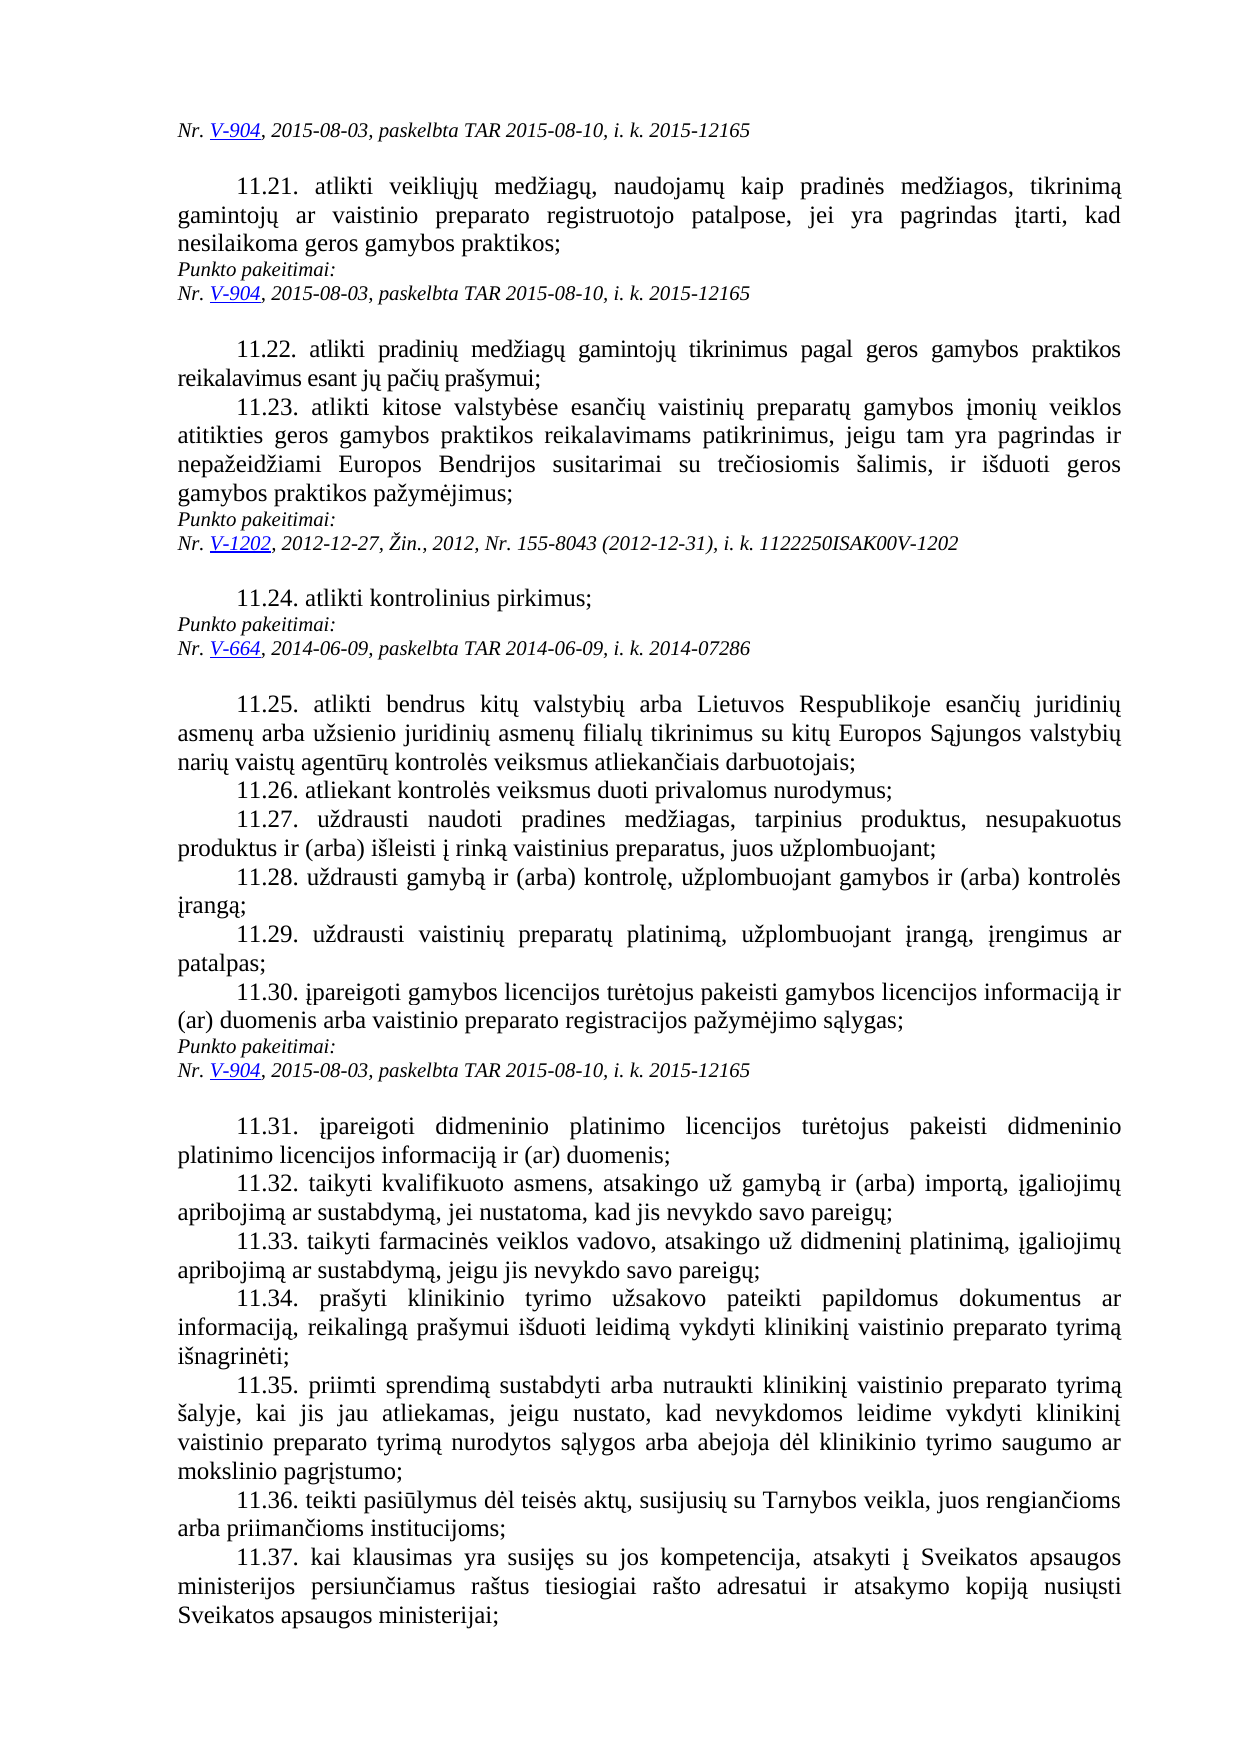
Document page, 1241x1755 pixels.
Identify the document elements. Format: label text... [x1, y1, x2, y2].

text 11.24. atlikti kontrolinius pirkimus; [177, 583, 1122, 612]
text 11.33. taikyti farmacinės veiklos vadovo, atsakingo už didmeninį platinimą, įgaliojimų apribojimą ar sustabdymą, jeigu jis nevykdo savo pareigų; [177, 1226, 1122, 1283]
text Nr. V-904, 2015-08-03, paskelbta TAR 2015-08-10, i. k. 2015-12165 [177, 118, 1122, 142]
text 11.34. prašyti klinikinio tyrimo užsakovo pateikti papildomus dokumentus ar informaciją, reikalingą prašymui išduoti leidimą vykdyti klinikinį vaistinio preparato tyrimą išnagrinėti; [177, 1283, 1122, 1370]
text Punkto pakeitimai: [177, 257, 1122, 281]
text Nr. V-1202, 2012-12-27, Žin., 2012, Nr. 155-8043 (2012-12-31), i. k. 1122250ISAK00V-1202 [177, 531, 1122, 555]
text 11.27. uždrausti naudoti pradines medžiagas, tarpinius produktus, nesupakuotus produktus ir (arba) išleisti į rinką vaistinius preparatus, juos užplombuojant; [177, 804, 1122, 862]
text 11.35. priimti sprendimą sustabdyti arba nutraukti klinikinį vaistinio preparato tyrimą šalyje, kai jis jau atliekamas, jeigu nustato, kad nevykdomos leidime vykdyti klinikinį vaistinio preparato tyrimą nurodytos sąlygos arba abejoja dėl klinikinio tyrimo saugumo ar mokslinio pagrįstumo; [177, 1370, 1122, 1485]
text 11.37. kai klausimas yra susijęs su jos kompetencija, atsakyti į Sveikatos apsaugos ministerijos persiunčiamus raštus tiesiogiai rašto adresatui ir atsakymo kopiją nusiųsti Sveikatos apsaugos ministerijai; [177, 1542, 1122, 1628]
text 11.25. atlikti bendrus kitų valstybių arba Lietuvos Respublikoje esančių juridinių asmenų arba užsienio juridinių asmenų filialų tikrinimus su kitų Europos Sąjungos valstybių narių vaistų agentūrų kontrolės veiksmus atliekančiais darbuotojais; [177, 689, 1122, 775]
text Nr. V-664, 2014-06-09, paskelbta TAR 2014-06-09, i. k. 2014-07286 [177, 636, 1122, 660]
text Punkto pakeitimai: [177, 612, 1122, 636]
text 11.28. uždrausti gamybą ir (arba) kontrolę, užplombuojant gamybos ir (arba) kontrolės įrangą; [177, 862, 1122, 919]
text 11.22. atlikti pradinių medžiagų gamintojų tikrinimus pagal geros gamybos praktikos reikalavimus esant jų pačių prašymui; [177, 334, 1122, 392]
text 11.29. uždrausti vaistinių preparatų platinimą, užplombuojant įrangą, įrengimus ar patalpas; [177, 919, 1122, 977]
text 11.31. įpareigoti didmeninio platinimo licencijos turėtojus pakeisti didmeninio platinimo licencijos informaciją ir (ar) duomenis; [177, 1111, 1122, 1168]
text Nr. V-904, 2015-08-03, paskelbta TAR 2015-08-10, i. k. 2015-12165 [177, 1058, 1122, 1082]
text 11.23. atlikti kitose valstybėse esančių vaistinių preparatų gamybos įmonių veiklos atitikties geros gamybos praktikos reikalavimams patikrinimus, jeigu tam yra pagrindas ir nepažeidžiami Europos Bendrijos susitarimai su trečiosiomis šalimis, ir išduoti geros gamybos praktikos pažymėjimus; [177, 392, 1122, 507]
text 11.21. atlikti veikliųjų medžiagų, naudojamų kaip pradinės medžiagos, tikrinimą gamintojų ar vaistinio preparato registruotojo patalpose, jei yra pagrindas įtarti, kad nesilaikoma geros gamybos praktikos; [177, 171, 1122, 257]
text 11.32. taikyti kvalifikuoto asmens, atsakingo už gamybą ir (arba) importą, įgaliojimų apribojimą ar sustabdymą, jei nustatoma, kad jis nevykdo savo pareigų; [177, 1168, 1122, 1226]
text Punkto pakeitimai: [177, 1034, 1122, 1058]
text Nr. V-904, 2015-08-03, paskelbta TAR 2015-08-10, i. k. 2015-12165 [177, 281, 1122, 305]
text Punkto pakeitimai: [177, 507, 1122, 531]
text 11.26. atliekant kontrolės veiksmus duoti privalomus nurodymus; [177, 775, 1122, 804]
text 11.36. teikti pasiūlymus dėl teisės aktų, susijusių su Tarnybos veikla, juos rengiančioms arba priimančioms institucijoms; [177, 1485, 1122, 1542]
text 11.30. įpareigoti gamybos licencijos turėtojus pakeisti gamybos licencijos informaciją ir (ar) duomenis arba vaistinio preparato registracijos pažymėjimo sąlygas; [177, 977, 1122, 1034]
